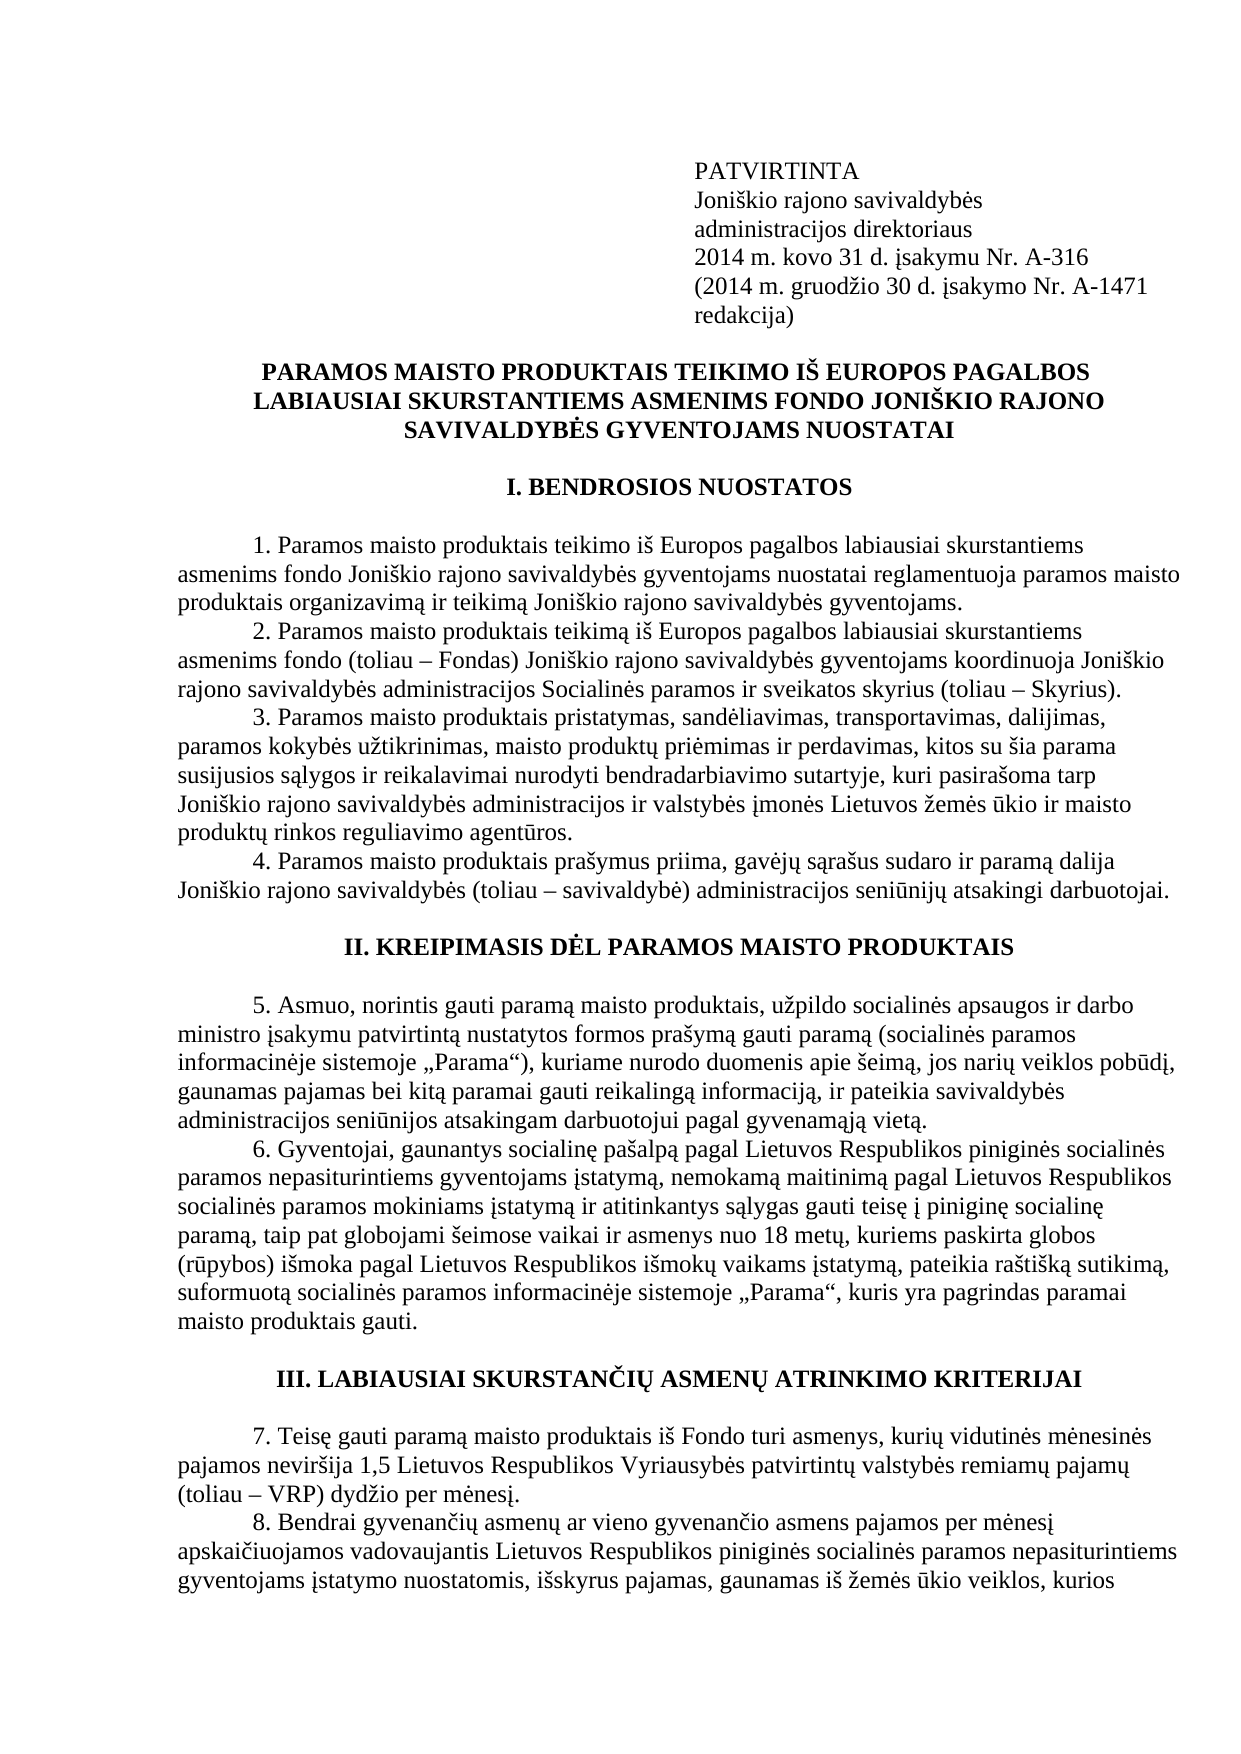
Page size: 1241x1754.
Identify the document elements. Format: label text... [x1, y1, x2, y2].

text 7. Teisę gauti paramą maisto produktais iš Fondo turi asmenys, kurių vidutinės mėnesinės pajamos neviršija 1,5 Lietuvos Respublikos Vyriausybės patvirtintų valstybės remiamų pajamų (toliau – VRP) dydžio per mėnesį. [177, 1421, 1181, 1507]
text I. BENDROSIOS NUOSTATOS [177, 472, 1181, 501]
text 2. Paramos maisto produktais teikimą iš Europos pagalbos labiausiai skurstantiems asmenims fondo (toliau – Fondas) Joniškio rajono savivaldybės gyventojams koordinuoja Joniškio rajono savivaldybės administracijos Socialinės paramos ir sveikatos skyrius (toliau – Skyrius). [177, 616, 1181, 702]
text 8. Bendrai gyvenančių asmenų ar vieno gyvenančio asmens pajamos per mėnesį apskaičiuojamos vadovaujantis Lietuvos Respublikos piniginės socialinės paramos nepasiturintiems gyventojams įstatymo nuostatomis, išskyrus pajamas, gaunamas iš žemės ūkio veiklos, kurios [177, 1507, 1181, 1594]
text (2014 m. gruodžio 30 d. įsakymo Nr. A-1471 [177, 271, 1181, 300]
text PARAMOS MAISTO PRODUKTAIS TEIKIMO IŠ EUROPOS PAGALBOS [177, 357, 1181, 386]
text III. LABIAUSIAI SKURSTANČIŲ ASMENŲ ATRINKIMO KRITERIJAI [177, 1364, 1181, 1392]
text LABIAUSIAI SKURSTANTIEMS ASMENIMS FONDO JONIŠKIO RAJONO SAVIVALDYBĖs gyventojams nuostatai [177, 386, 1181, 444]
text administracijos direktoriaus [177, 214, 1181, 242]
text 5. Asmuo, norintis gauti paramą maisto produktais, užpildo socialinės apsaugos ir darbo ministro įsakymu patvirtintą nustatytos formos prašymą gauti paramą (socialinės paramos informacinėje sistemoje „Parama“), kuriame nurodo duomenis apie šeimą, jos narių veiklos pobūdį, gaunamas pajamas bei kitą paramai gauti reikalingą informaciją, ir pateikia savivaldybės administracijos seniūnijos atsakingam darbuotojui pagal gyvenamąją vietą. [177, 990, 1181, 1134]
text Joniškio rajono savivaldybės [177, 185, 1181, 214]
text 4. Paramos maisto produktais prašymus priima, gavėjų sąrašus sudaro ir paramą dalija Joniškio rajono savivaldybės (toliau – savivaldybė) administracijos seniūnijų atsakingi darbuotojai. [177, 846, 1181, 904]
text redakcija) [177, 300, 1181, 329]
text PATVIRTINTA [177, 156, 1181, 185]
text 3. Paramos maisto produktais pristatymas, sandėliavimas, transportavimas, dalijimas, paramos kokybės užtikrinimas, maisto produktų priėmimas ir perdavimas, kitos su šia parama susijusios sąlygos ir reikalavimai nurodyti bendradarbiavimo sutartyje, kuri pasirašoma tarp Joniškio rajono savivaldybės administracijos ir valstybės įmonės Lietuvos žemės ūkio ir maisto produktų rinkos reguliavimo agentūros. [177, 702, 1181, 846]
text II. KREIPIMASIS DĖL PARAMOS MAISTO PRODUKTAIS [177, 932, 1181, 961]
text 6. Gyventojai, gaunantys socialinę pašalpą pagal Lietuvos Respublikos piniginės socialinės paramos nepasiturintiems gyventojams įstatymą, nemokamą maitinimą pagal Lietuvos Respublikos socialinės paramos mokiniams įstatymą ir atitinkantys sąlygas gauti teisę į piniginę socialinę paramą, taip pat globojami šeimose vaikai ir asmenys nuo 18 metų, kuriems paskirta globos (rūpybos) išmoka pagal Lietuvos Respublikos išmokų vaikams įstatymą, pateikia raštišką sutikimą, suformuotą socialinės paramos informacinėje sistemoje „Parama“, kuris yra pagrindas paramai maisto produktais gauti. [177, 1134, 1181, 1335]
text 1. Paramos maisto produktais teikimo iš Europos pagalbos labiausiai skurstantiems asmenims fondo Joniškio rajono savivaldybės gyventojams nuostatai reglamentuoja paramos maisto produktais organizavimą ir teikimą Joniškio rajono savivaldybės gyventojams. [177, 530, 1181, 616]
text 2014 m. kovo 31 d. įsakymu Nr. A-316 [177, 242, 1181, 271]
